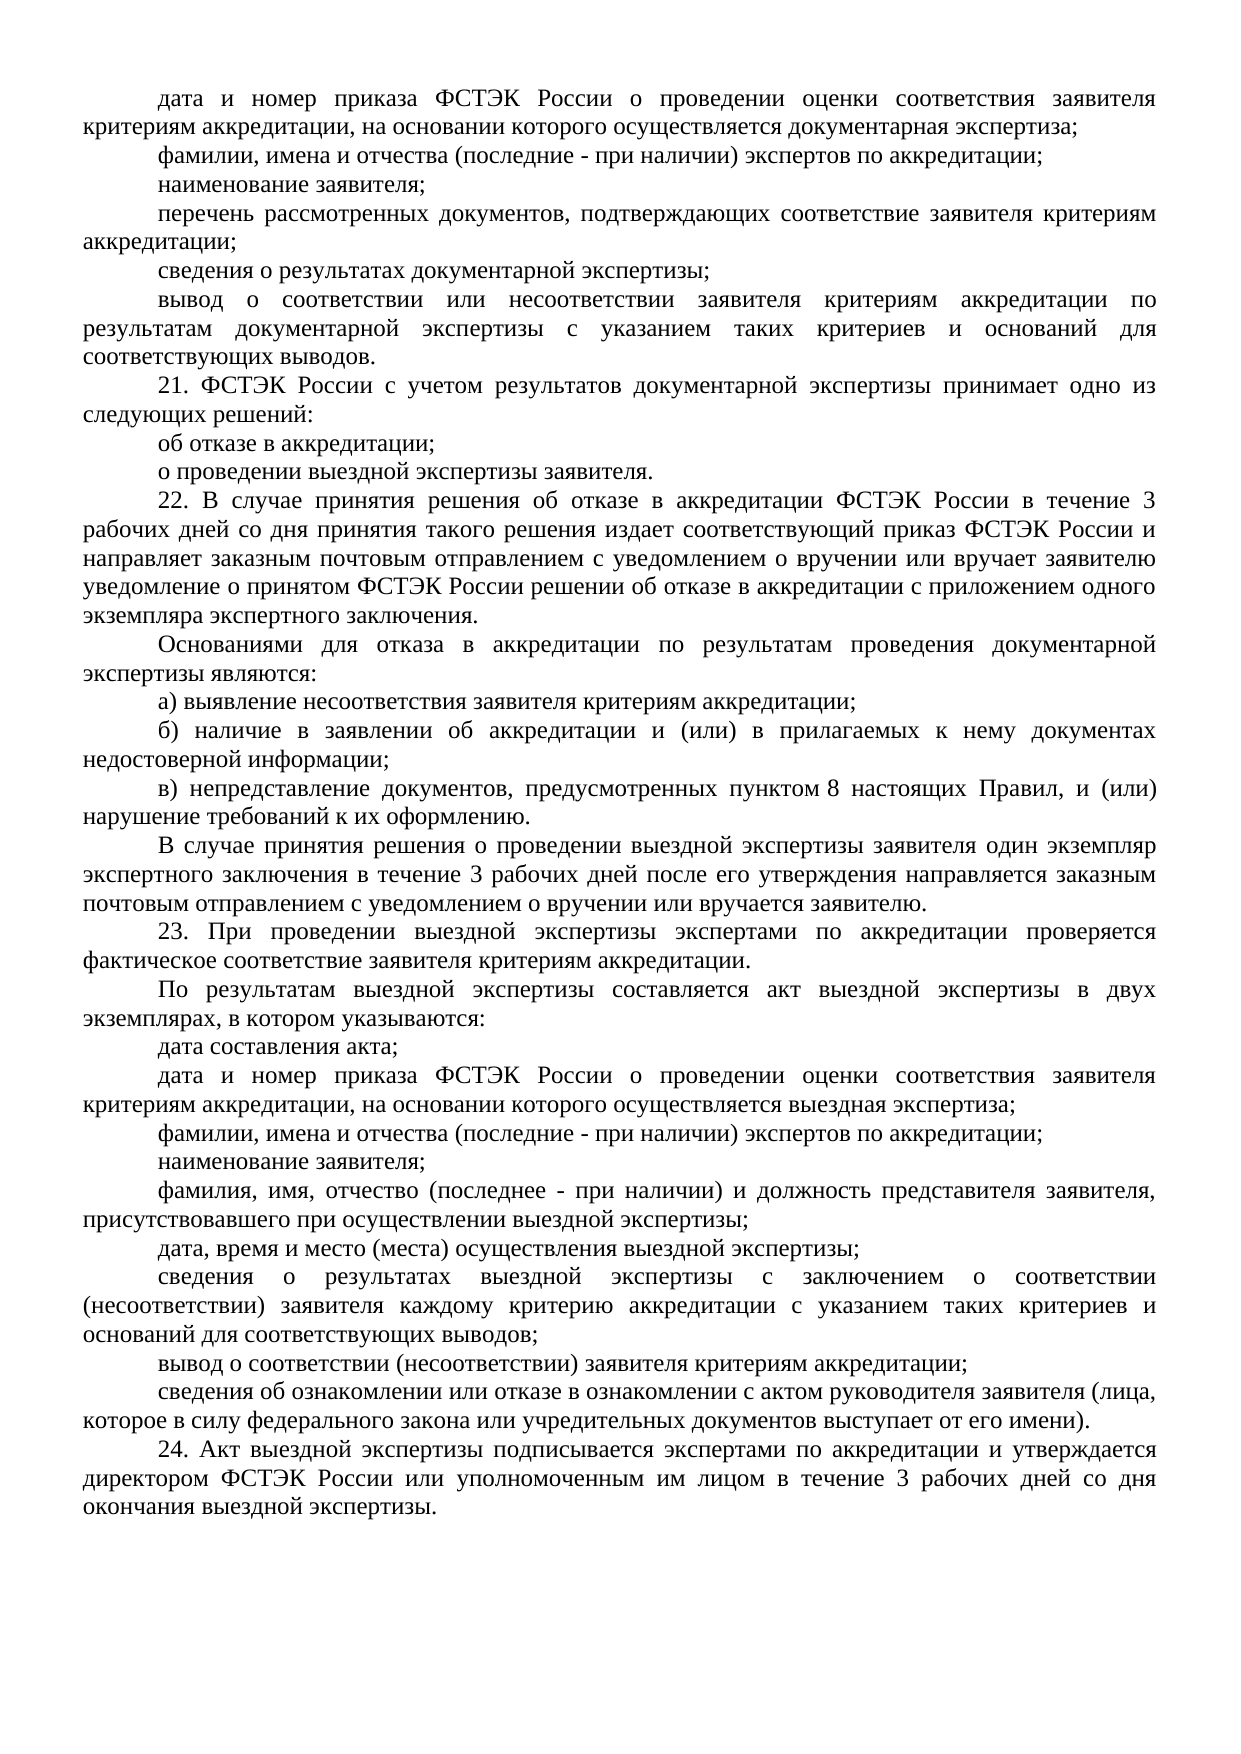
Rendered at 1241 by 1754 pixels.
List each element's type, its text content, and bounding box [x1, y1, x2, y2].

text в) непредставление документов, предусмотренных пунктом 8 настоящих Правил, и (или) нарушение требований к их оформлению. [83, 773, 1157, 830]
text перечень рассмотренных документов, подтверждающих соответствие заявителя критериям аккредитации; [83, 198, 1157, 255]
text фамилия, имя, отчество (последнее - при наличии) и должность представителя заявителя, присутствовавшего при осуществлении выездной экспертизы; [83, 1175, 1157, 1233]
text В случае принятия решения о проведении выездной экспертизы заявителя один экземпляр экспертного заключения в течение 3 рабочих дней после его утверждения направляется заказным почтовым отправлением с уведомлением о вручении или вручается заявителю. [83, 830, 1157, 916]
text 21. ФСТЭК России с учетом результатов документарной экспертизы принимает одно из следующих решений: [83, 370, 1157, 428]
text вывод о соответствии (несоответствии) заявителя критериям аккредитации; [83, 1348, 1157, 1376]
text сведения об ознакомлении или отказе в ознакомлении с актом руководителя заявителя (лица, которое в силу федерального закона или учредительных документов выступает от его имени). [83, 1376, 1157, 1434]
text фамилии, имена и отчества (последние - при наличии) экспертов по аккредитации; [83, 1118, 1157, 1146]
text 24. Акт выездной экспертизы подписывается экспертами по аккредитации и утверждается директором ФСТЭК России или уполномоченным им лицом в течение 3 рабочих дней со дня окончания выездной экспертизы. [83, 1434, 1157, 1520]
text а) выявление несоответствия заявителя критериям аккредитации; [83, 686, 1157, 715]
text 23. При проведении выездной экспертизы экспертами по аккредитации проверяется фактическое соответствие заявителя критериям аккредитации. [83, 916, 1157, 974]
text дата и номер приказа ФСТЭК России о проведении оценки соответствия заявителя критериям аккредитации, на основании которого осуществляется документарная экспертиза; [83, 83, 1157, 140]
text вывод о соответствии или несоответствии заявителя критериям аккредитации по результатам документарной экспертизы с указанием таких критериев и оснований для соответствующих выводов. [83, 284, 1157, 370]
text Основаниями для отказа в аккредитации по результатам проведения документарной экспертизы являются: [83, 629, 1157, 686]
text дата составления акта; [83, 1031, 1157, 1060]
text сведения о результатах документарной экспертизы; [83, 255, 1157, 284]
text наименование заявителя; [83, 1146, 1157, 1175]
text б) наличие в заявлении об аккредитации и (или) в прилагаемых к нему документах недостоверной информации; [83, 715, 1157, 773]
text фамилии, имена и отчества (последние - при наличии) экспертов по аккредитации; [83, 140, 1157, 169]
text наименование заявителя; [83, 169, 1157, 198]
text По результатам выездной экспертизы составляется акт выездной экспертизы в двух экземплярах, в котором указываются: [83, 974, 1157, 1031]
text 22. В случае принятия решения об отказе в аккредитации ФСТЭК России в течение 3 рабочих дней со дня принятия такого решения издает соответствующий приказ ФСТЭК России и направляет заказным почтовым отправлением с уведомлением о вручении или вручает заявителю уведомление о принятом ФСТЭК России решении об отказе в аккредитации с приложением одного экземпляра экспертного заключения. [83, 485, 1157, 629]
text о проведении выездной экспертизы заявителя. [83, 456, 1157, 485]
text дата, время и место (места) осуществления выездной экспертизы; [83, 1233, 1157, 1261]
text сведения о результатах выездной экспертизы с заключением о соответствии (несоответствии) заявителя каждому критерию аккредитации с указанием таких критериев и оснований для соответствующих выводов; [83, 1261, 1157, 1348]
text дата и номер приказа ФСТЭК России о проведении оценки соответствия заявителя критериям аккредитации, на основании которого осуществляется выездная экспертиза; [83, 1060, 1157, 1118]
text об отказе в аккредитации; [83, 428, 1157, 456]
